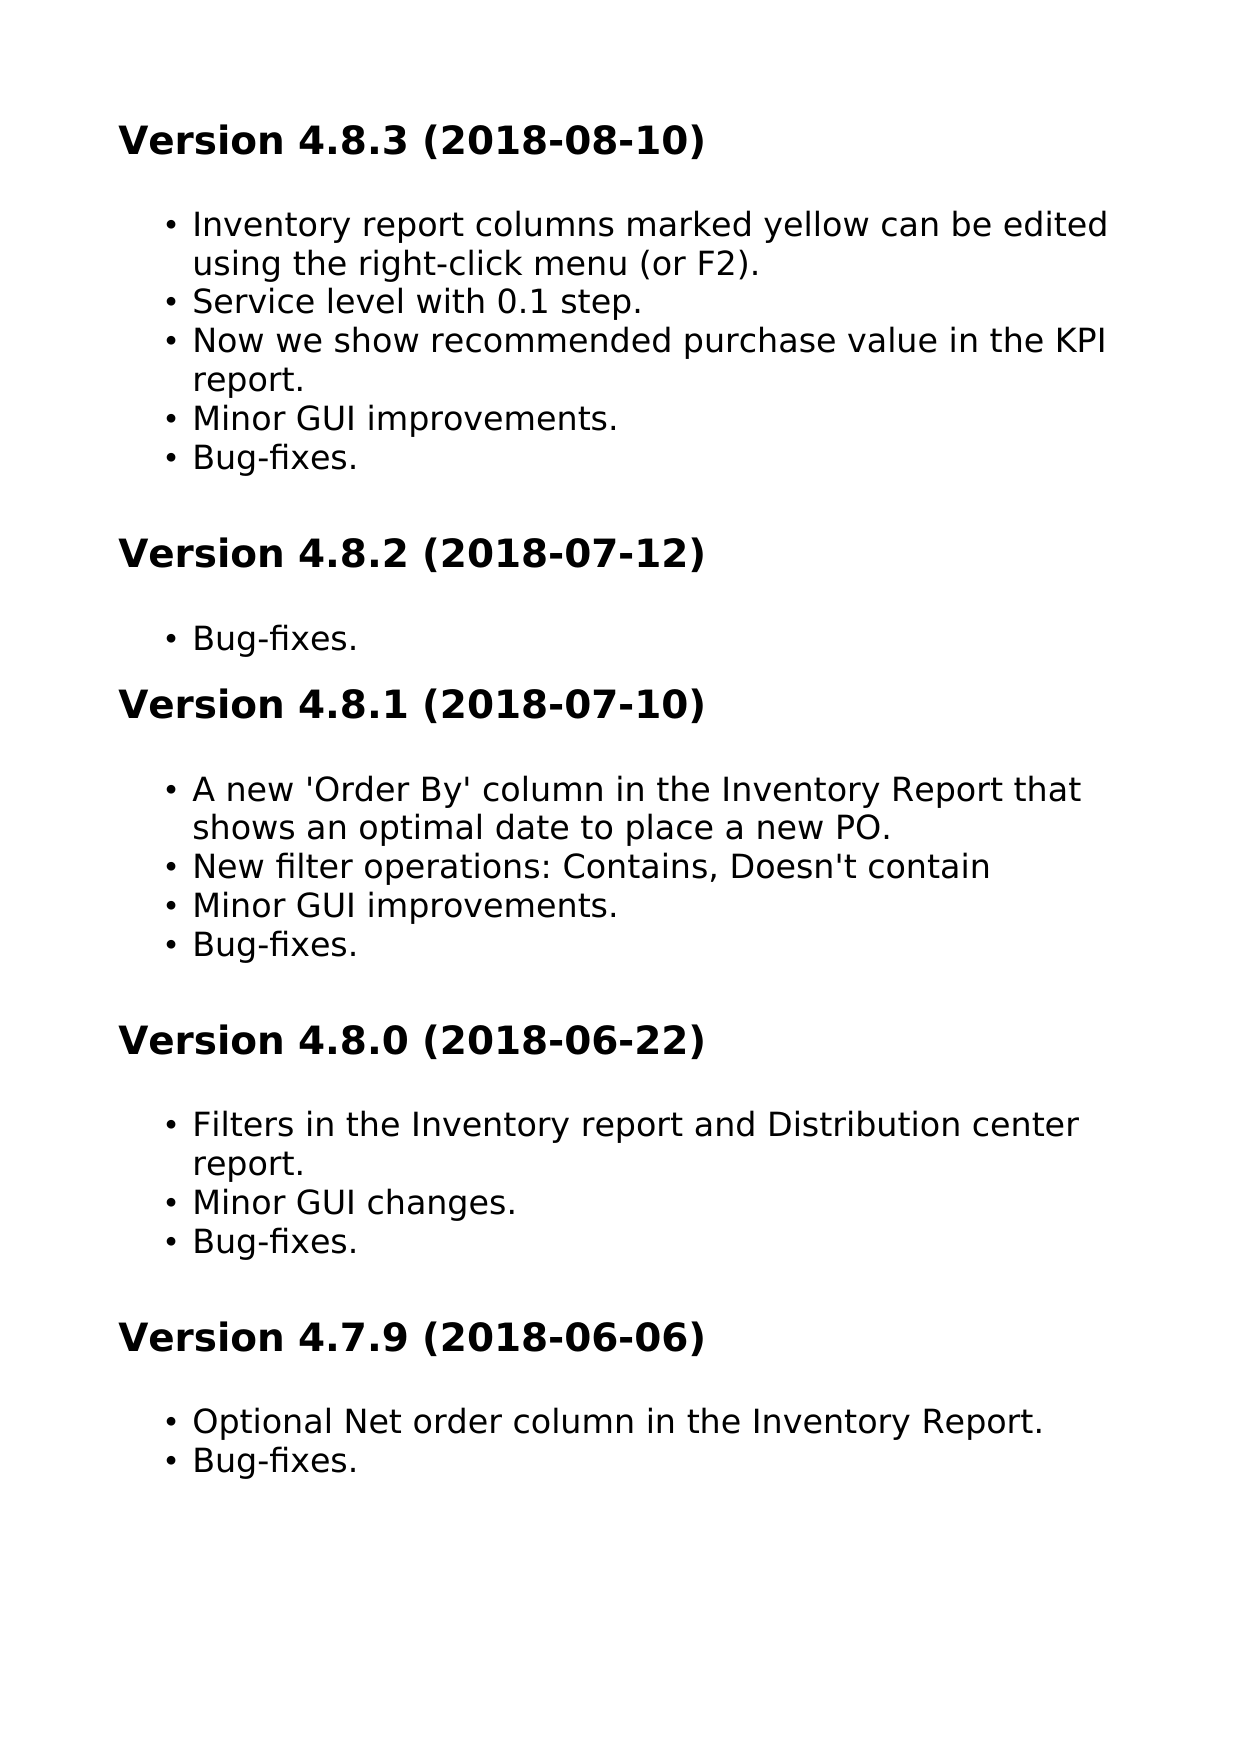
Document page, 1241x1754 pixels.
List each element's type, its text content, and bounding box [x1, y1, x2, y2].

list Bug-fixes. [177, 925, 1122, 964]
list Minor GUI improvements. [177, 399, 1122, 438]
list Minor GUI improvements. [177, 887, 1122, 925]
subtitle Version 4.8.3 (2018-08-10) [118, 118, 1122, 163]
list A new 'Order By' column in the Inventory Report that shows an optimal date to place a new PO. [177, 770, 1122, 848]
subtitle Version 4.7.9 (2018-06-06) [118, 1316, 1122, 1361]
list Minor GUI changes. [177, 1184, 1122, 1222]
list New filter operations: Contains, Doesn't contain [177, 848, 1122, 887]
list Bug-fixes. [177, 438, 1122, 477]
list Now we show recommended purchase value in the KPI report. [177, 322, 1122, 399]
list Bug-fixes. [177, 619, 1122, 658]
list Inventory report columns marked yellow can be edited using the right-click menu (or F2). [177, 205, 1122, 283]
list Optional Net order column in the Inventory Report. [177, 1403, 1122, 1442]
list Bug-fixes. [177, 1222, 1122, 1261]
subtitle Version 4.8.1 (2018-07-10) [118, 683, 1122, 728]
subtitle Version 4.8.0 (2018-06-22) [118, 1019, 1122, 1064]
list Filters in the Inventory report and Distribution center report. [177, 1106, 1122, 1184]
list Service level with 0.1 step. [177, 283, 1122, 322]
subtitle Version 4.8.2 (2018-07-12) [118, 532, 1122, 577]
list Bug-fixes. [177, 1442, 1122, 1481]
